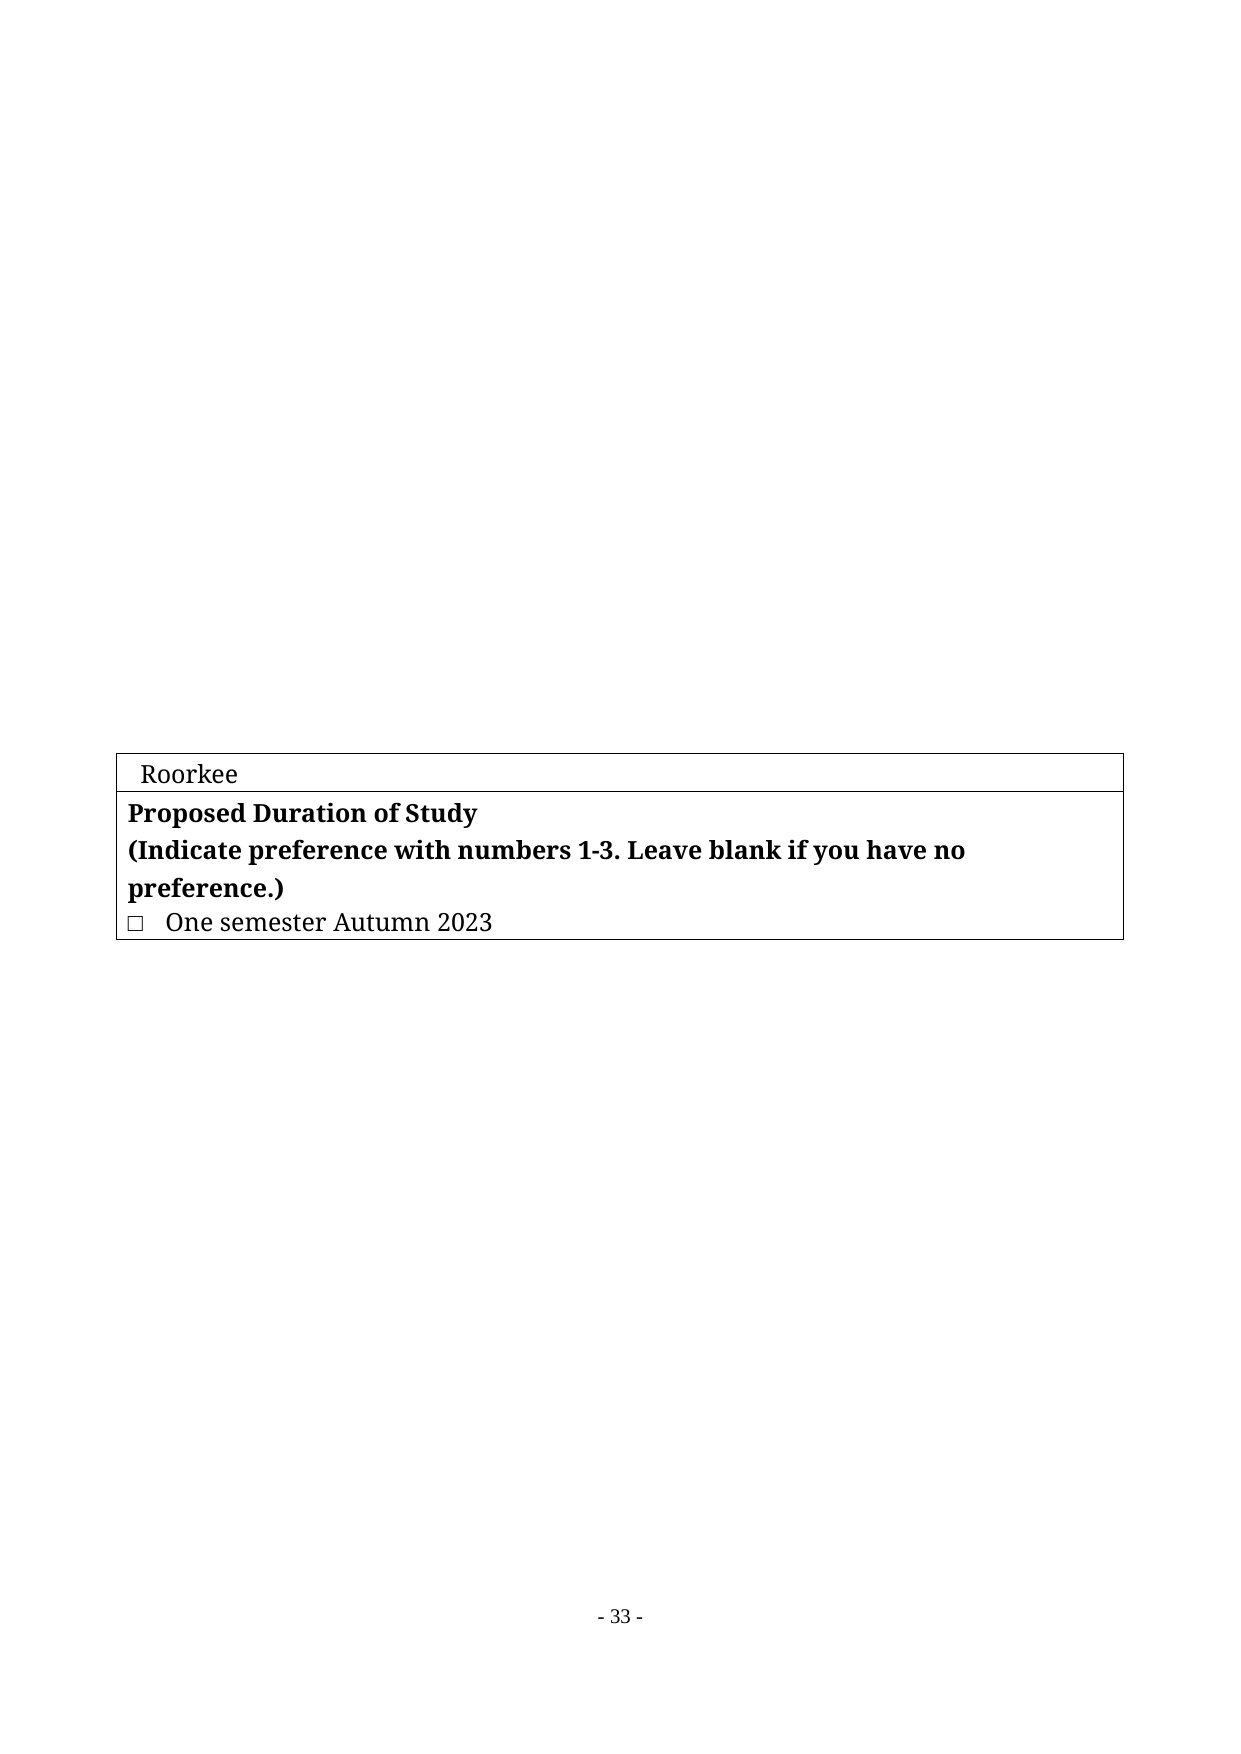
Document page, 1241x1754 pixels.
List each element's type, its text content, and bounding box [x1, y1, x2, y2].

table_cell Roorkee [117, 754, 1123, 791]
table_cell Proposed Duration of Study (Indicate preference with numbers 1-3. Leave blank if you have no preference.) One semester Autumn 2023 One semester Spring 2024 One academic year [Please note: Your proposed duration of study cannot be guaranteed. Your duration of study will ultimately be decided by the host university.] [117, 792, 1123, 939]
